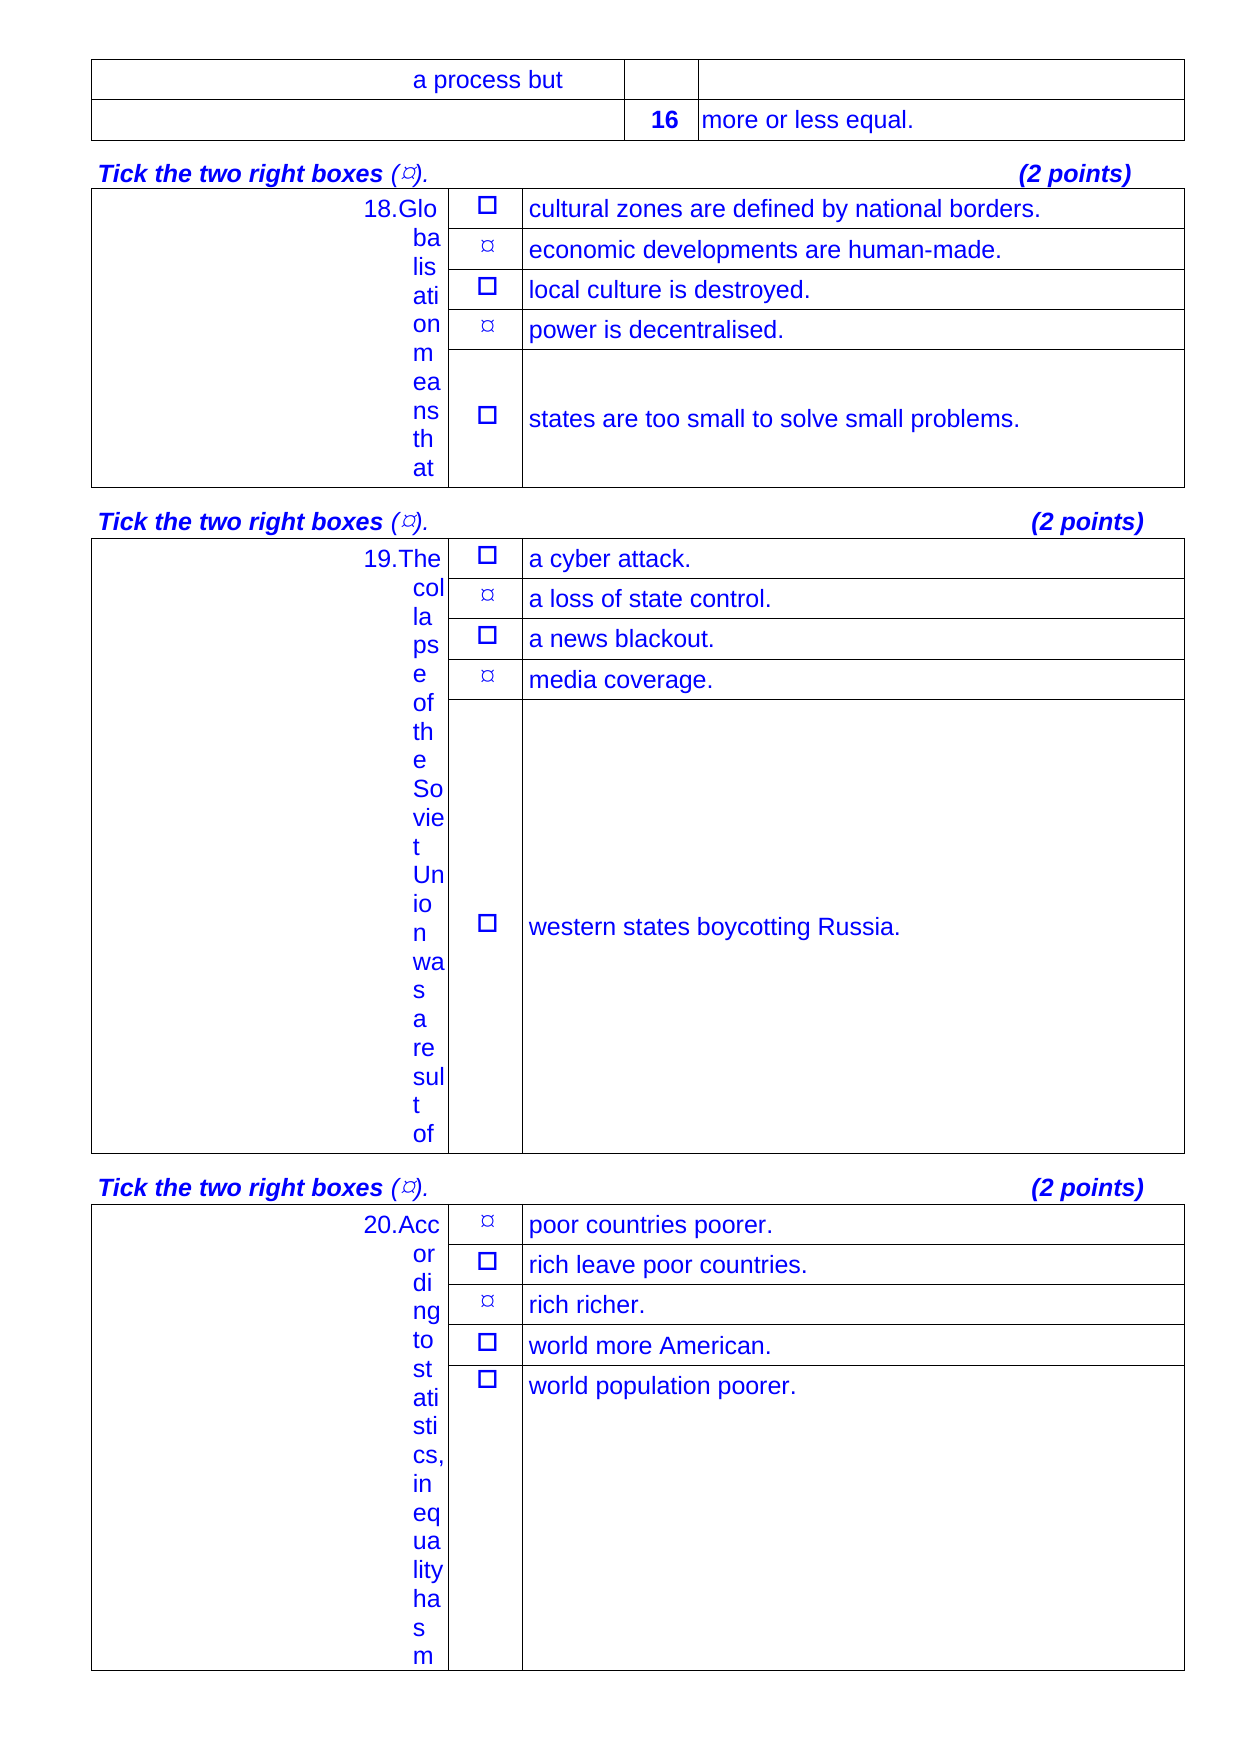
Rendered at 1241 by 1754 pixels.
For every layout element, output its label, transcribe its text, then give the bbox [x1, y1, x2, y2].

table_cell a loss of state control. [523, 579, 1184, 618]
table_cell  [449, 579, 522, 618]
table_cell cultural zones are defined by national borders. [523, 189, 1184, 228]
table_cell western states boycotting Russia. [523, 700, 1184, 1153]
table_cell local culture is destroyed. [523, 270, 1184, 309]
table_cell [625, 60, 698, 99]
table_cell [699, 60, 1184, 99]
table_cell According to statistics, inequality has made the [92, 1205, 448, 1670]
table_cell  [449, 310, 522, 349]
table_cell Globalisation means that [92, 189, 448, 487]
table_cell Tick the two right boxes (). (2 points) [92, 1154, 1184, 1204]
table_cell  [449, 1366, 522, 1670]
table_cell  [449, 1205, 522, 1244]
table_cell Tick the two right boxes (). (2 points) [92, 141, 1184, 188]
table_cell Tick the two right boxes (). (2 points) [92, 488, 1184, 538]
table_cell  [449, 1325, 522, 1364]
table_cell  [449, 1285, 522, 1324]
table_cell  [449, 660, 522, 699]
table_cell  [449, 270, 522, 309]
table_cell world population poorer. [523, 1366, 1184, 1670]
table_cell more or less equal. [699, 100, 1184, 139]
table_cell  [449, 189, 522, 228]
table_cell  [449, 350, 522, 487]
table_cell  [449, 229, 522, 268]
table_cell economic developments are human-made. [523, 229, 1184, 268]
table_cell 16 [625, 100, 698, 139]
table_cell states are too small to solve small problems. [523, 350, 1184, 487]
table_cell The collapse of the Soviet Union was a result of [92, 539, 448, 1153]
table_cell  [449, 700, 522, 1153]
table_cell a news blackout. [523, 619, 1184, 658]
table_cell poor countries poorer. [523, 1205, 1184, 1244]
table_cell rich richer. [523, 1285, 1184, 1324]
table_cell rich leave poor countries. [523, 1245, 1184, 1284]
table_cell a cyber attack. [523, 539, 1184, 578]
table_cell a process but [92, 60, 624, 99]
table_cell media coverage. [523, 660, 1184, 699]
table_cell  [449, 1245, 522, 1284]
table_cell world more American. [523, 1325, 1184, 1364]
table_cell  [449, 539, 522, 578]
table_cell  [449, 619, 522, 658]
table_cell [92, 100, 624, 139]
table_cell power is decentralised. [523, 310, 1184, 349]
